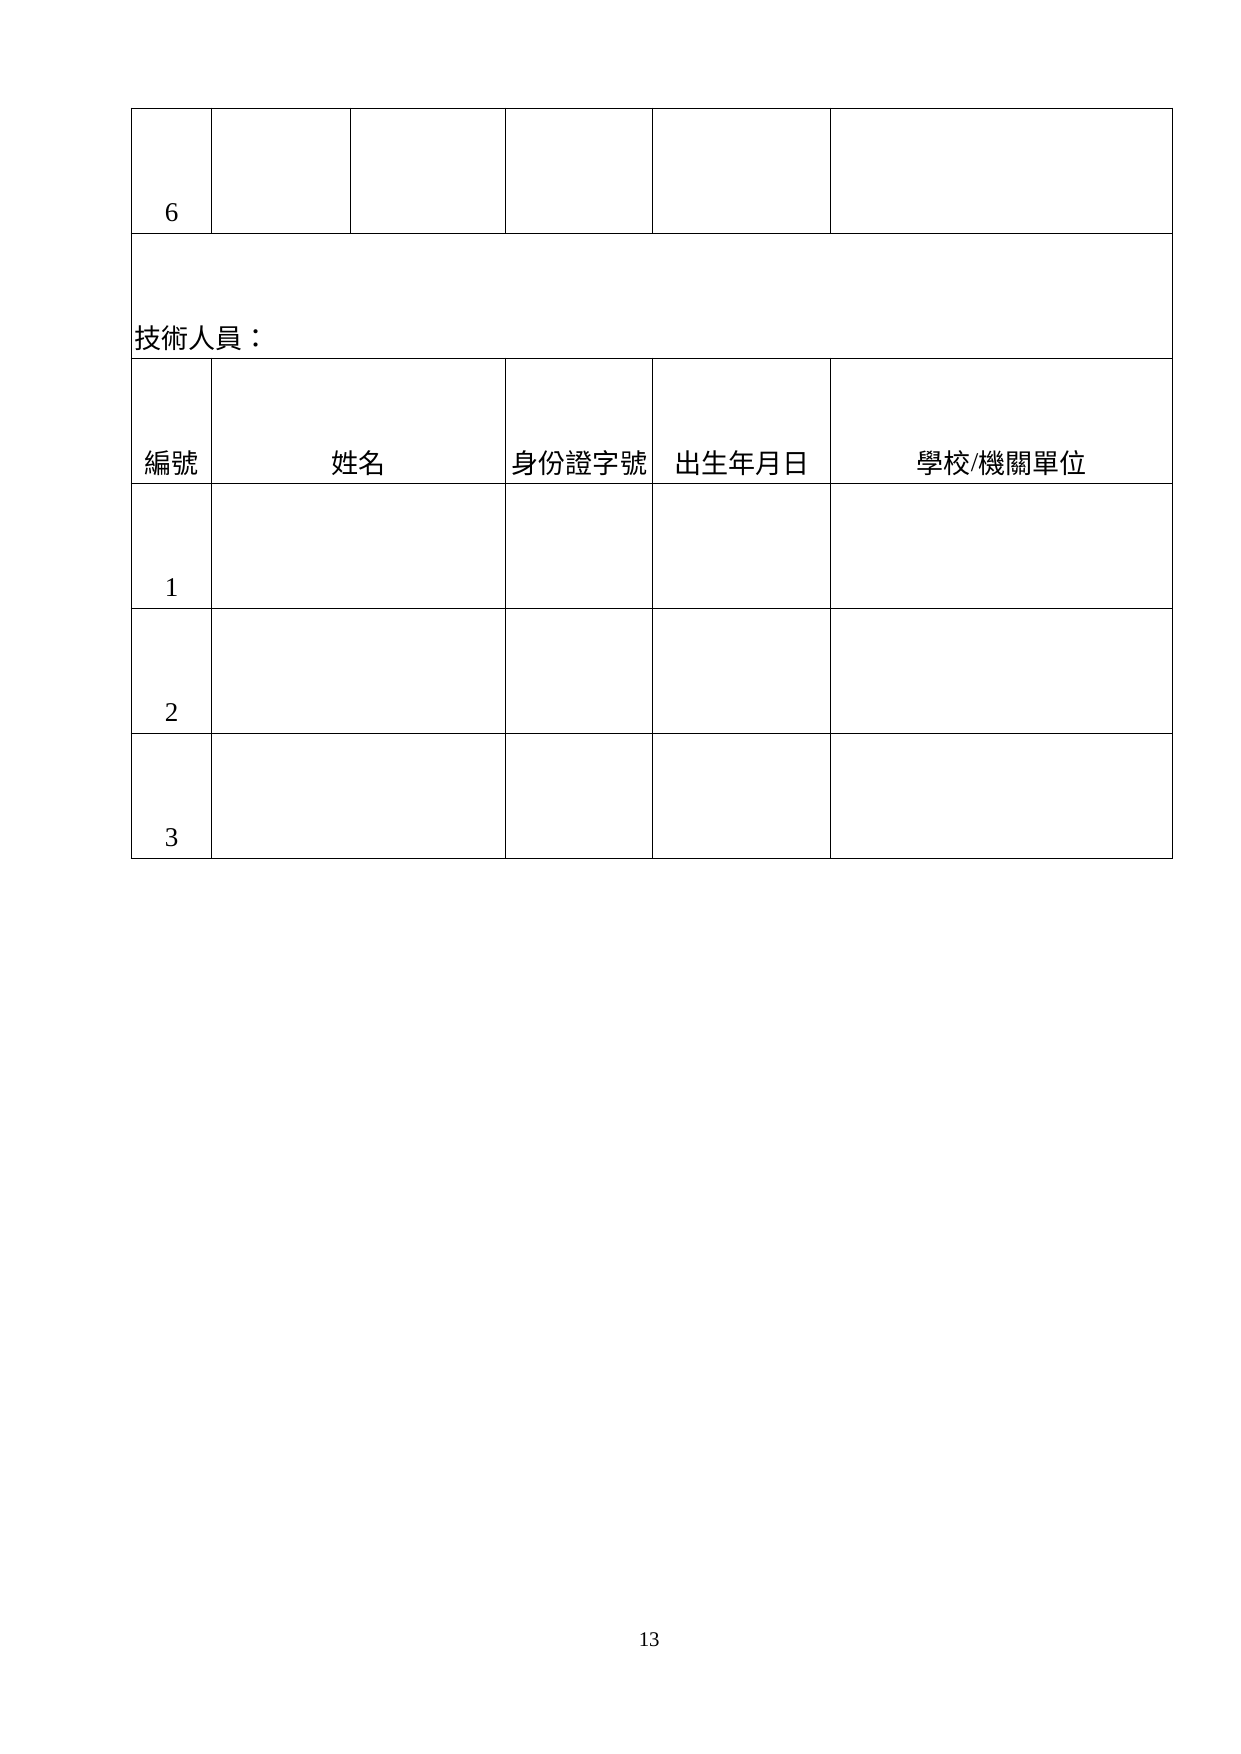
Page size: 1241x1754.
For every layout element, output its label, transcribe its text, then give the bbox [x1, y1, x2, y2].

table_cell 技術人員： [132, 234, 1172, 358]
table_cell [212, 609, 505, 733]
table_cell [506, 734, 652, 858]
table_cell [506, 609, 652, 733]
table_cell 出生年月日 [653, 359, 830, 483]
table_cell [506, 109, 652, 233]
table_cell [653, 734, 830, 858]
table_cell [653, 109, 830, 233]
table_cell [831, 609, 1172, 733]
table_cell [212, 734, 505, 858]
table_cell 1 [132, 484, 211, 608]
table_cell 3 [132, 734, 211, 858]
table_cell [212, 484, 505, 608]
table_cell 編號 [132, 359, 211, 483]
table_cell [653, 609, 830, 733]
table_cell 學校/機關單位 [831, 359, 1172, 483]
table_cell 身份證字號 [506, 359, 652, 483]
table_cell 2 [132, 609, 211, 733]
table_cell [831, 484, 1172, 608]
table_cell [653, 484, 830, 608]
table_cell [831, 109, 1172, 233]
table_cell [351, 109, 505, 233]
table_cell [831, 734, 1172, 858]
table_cell 姓名 [212, 359, 505, 483]
table_cell [506, 484, 652, 608]
table_cell [212, 109, 350, 233]
table_cell 6 [132, 109, 211, 233]
